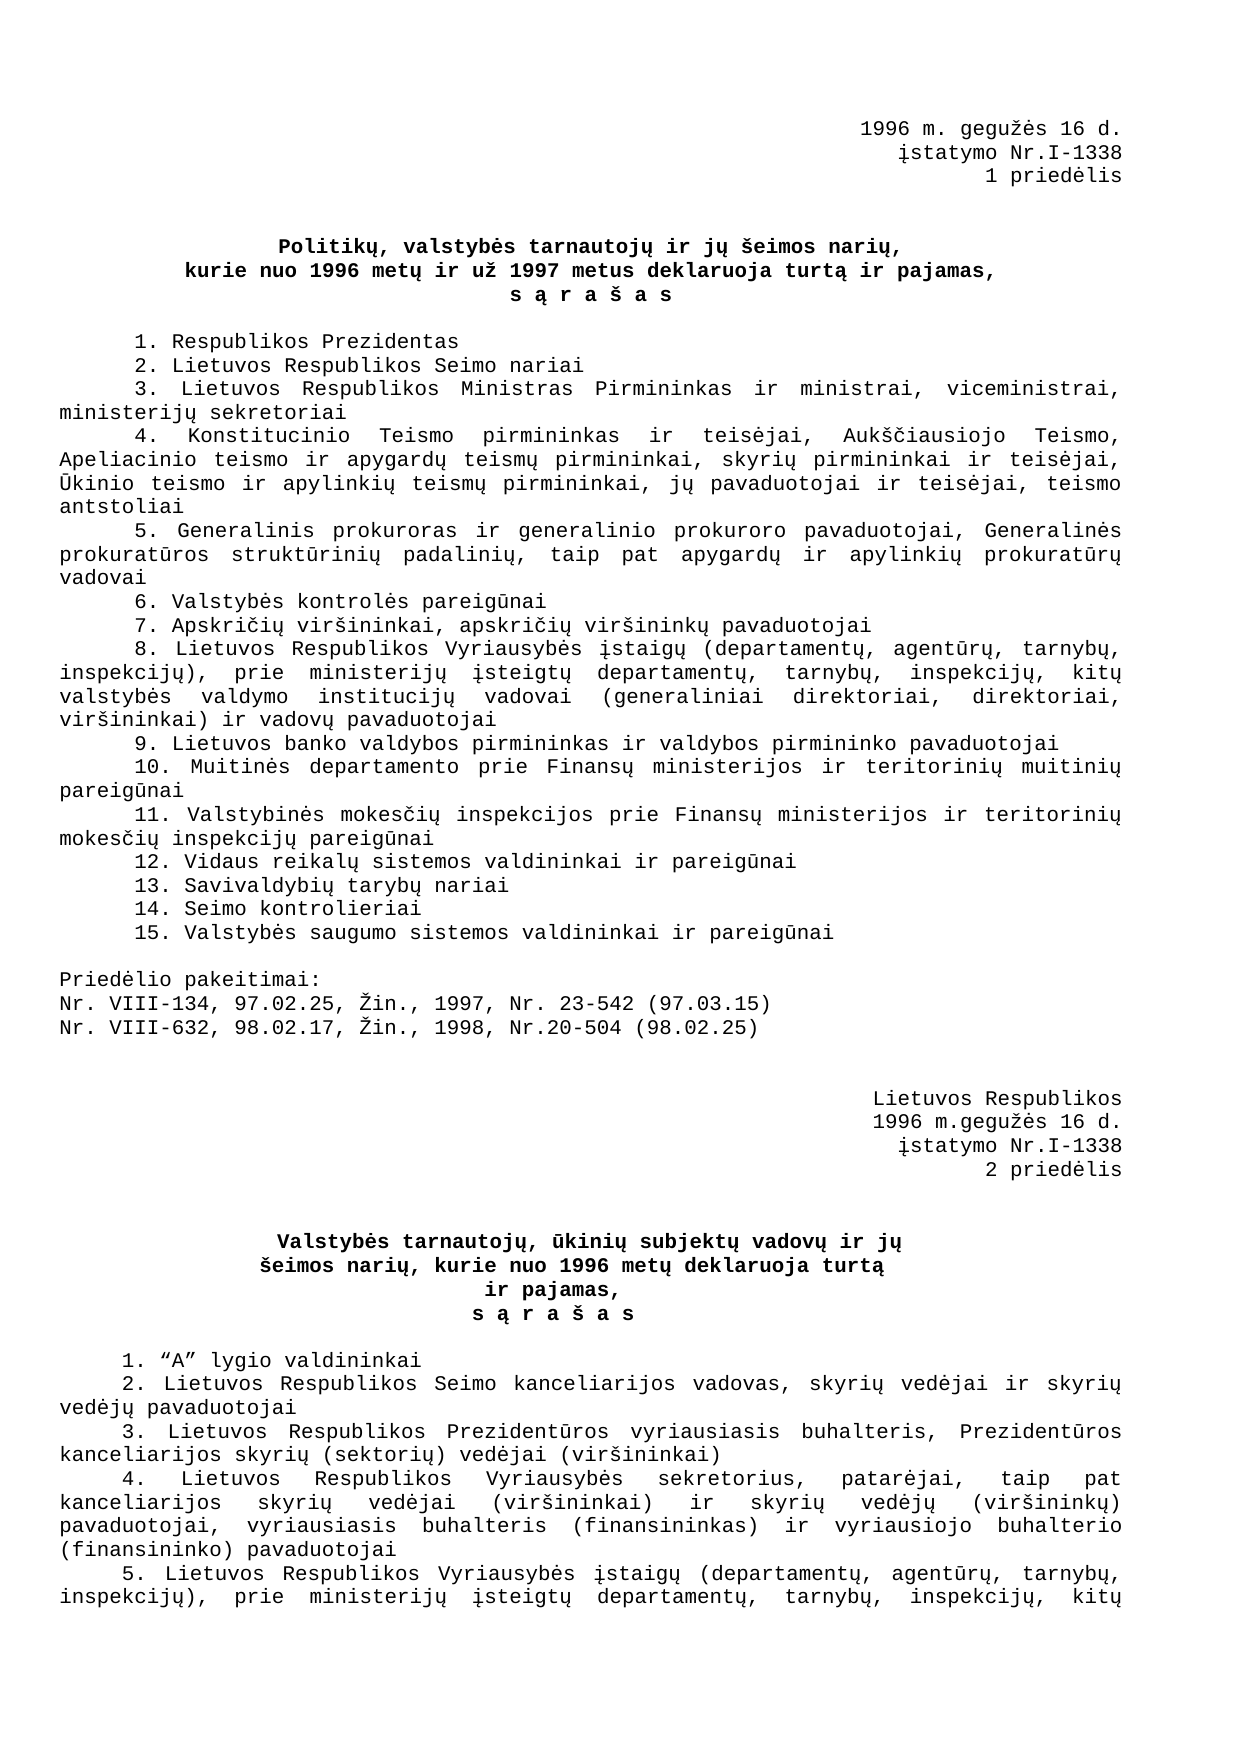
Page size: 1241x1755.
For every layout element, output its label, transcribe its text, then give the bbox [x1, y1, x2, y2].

text 5. Lietuvos Respublikos Vyriausybės įstaigų (departamentų, agentūrų, tarnybų, inspekcijų), prie ministerijų įsteigtų departamentų, tarnybų, inspekcijų, kitų [59, 1563, 1122, 1610]
text Nr. VIII-134, 97.02.25, Žin., 1997, Nr. 23-542 (97.03.15) [59, 993, 1122, 1017]
text 14. Seimo kontrolieriai [59, 898, 1122, 922]
text 12. Vidaus reikalų sistemos valdininkai ir pareigūnai [59, 851, 1122, 875]
text 3. Lietuvos Respublikos Prezidentūros vyriausiasis buhalteris, Prezidentūros kanceliarijos skyrių (sektorių) vedėjai (viršininkai) [59, 1421, 1122, 1468]
text 1. “A” lygio valdininkai [59, 1350, 1122, 1373]
text 4. Lietuvos Respublikos Vyriausybės sekretorius, patarėjai, taip pat kanceliarijos skyrių vedėjai (viršininkai) ir skyrių vedėjų (viršininkų) pavaduotojai, vyriausiasis buhalteris (finansininkas) ir vyriausiojo buhalterio (finansininko) pavaduotojai [59, 1468, 1122, 1563]
text Priedėlio pakeitimai: [59, 969, 1122, 993]
text 8. Lietuvos Respublikos Vyriausybės įstaigų (departamentų, agentūrų, tarnybų, inspekcijų), prie ministerijų įsteigtų departamentų, tarnybų, inspekcijų, kitų valstybės valdymo institucijų vadovai (generaliniai direktoriai, direktoriai, viršininkai) ir vadovų pavaduotojai [59, 638, 1122, 733]
text Politikų, valstybės tarnautojų ir jų šeimos narių, [59, 236, 1122, 260]
text 1996 m. gegužės 16 d. įstatymo Nr.I-1338 1 priedėlis [59, 118, 1122, 213]
text 11. Valstybinės mokesčių inspekcijos prie Finansų ministerijos ir teritorinių mokesčių inspekcijų pareigūnai [59, 804, 1122, 851]
text Valstybės tarnautojų, ūkinių subjektų vadovų ir jų [59, 1206, 1122, 1255]
text 9. Lietuvos banko valdybos pirmininkas ir valdybos pirmininko pavaduotojai [59, 733, 1122, 757]
text 2. Lietuvos Respublikos Seimo nariai [59, 354, 1122, 378]
text 2. Lietuvos Respublikos Seimo kanceliarijos vadovas, skyrių vedėjai ir skyrių vedėjų pavaduotojai [59, 1373, 1122, 1421]
text 13. Savivaldybių tarybų nariai [59, 875, 1122, 898]
text 4. Konstitucinio Teismo pirmininkas ir teisėjai, Aukščiausiojo Teismo, Apeliacinio teismo ir apygardų teismų pirmininkai, skyrių pirmininkai ir teisėjai, Ūkinio teismo ir apylinkių teismų pirmininkai, jų pavaduotojai ir teisėjai, teismo antstoliai [59, 426, 1122, 520]
text 6. Valstybės kontrolės pareigūnai [59, 591, 1122, 615]
text s ą r a š a s [59, 284, 1122, 307]
text kurie nuo 1996 metų ir už 1997 metus deklaruoja turtą ir pajamas, [59, 260, 1122, 284]
text 7. Apskričių viršininkai, apskričių viršininkų pavaduotojai [59, 615, 1122, 638]
text 15. Valstybės saugumo sistemos valdininkai ir pareigūnai [59, 922, 1122, 946]
text Nr. VIII-632, 98.02.17, Žin., 1998, Nr.20-504 (98.02.25) [59, 1017, 1122, 1040]
text šeimos narių, kurie nuo 1996 metų deklaruoja turtą [59, 1255, 1122, 1279]
text 3. Lietuvos Respublikos Ministras Pirmininkas ir ministrai, viceministrai, ministerijų sekretoriai [59, 378, 1122, 426]
text s ą r a š a s [59, 1302, 1122, 1326]
text 5. Generalinis prokuroras ir generalinio prokuroro pavaduotojai, Generalinės prokuratūros struktūrinių padalinių, taip pat apygardų ir apylinkių prokuratūrų vadovai [59, 520, 1122, 591]
text 10. Muitinės departamento prie Finansų ministerijos ir teritorinių muitinių pareigūnai [59, 757, 1122, 804]
text 1. Respublikos Prezidentas [59, 331, 1122, 354]
text ir pajamas, [59, 1279, 1122, 1302]
text Lietuvos Respublikos 1996 m.gegužės 16 d. įstatymo Nr.I-1338 2 priedėlis [59, 1064, 1122, 1206]
